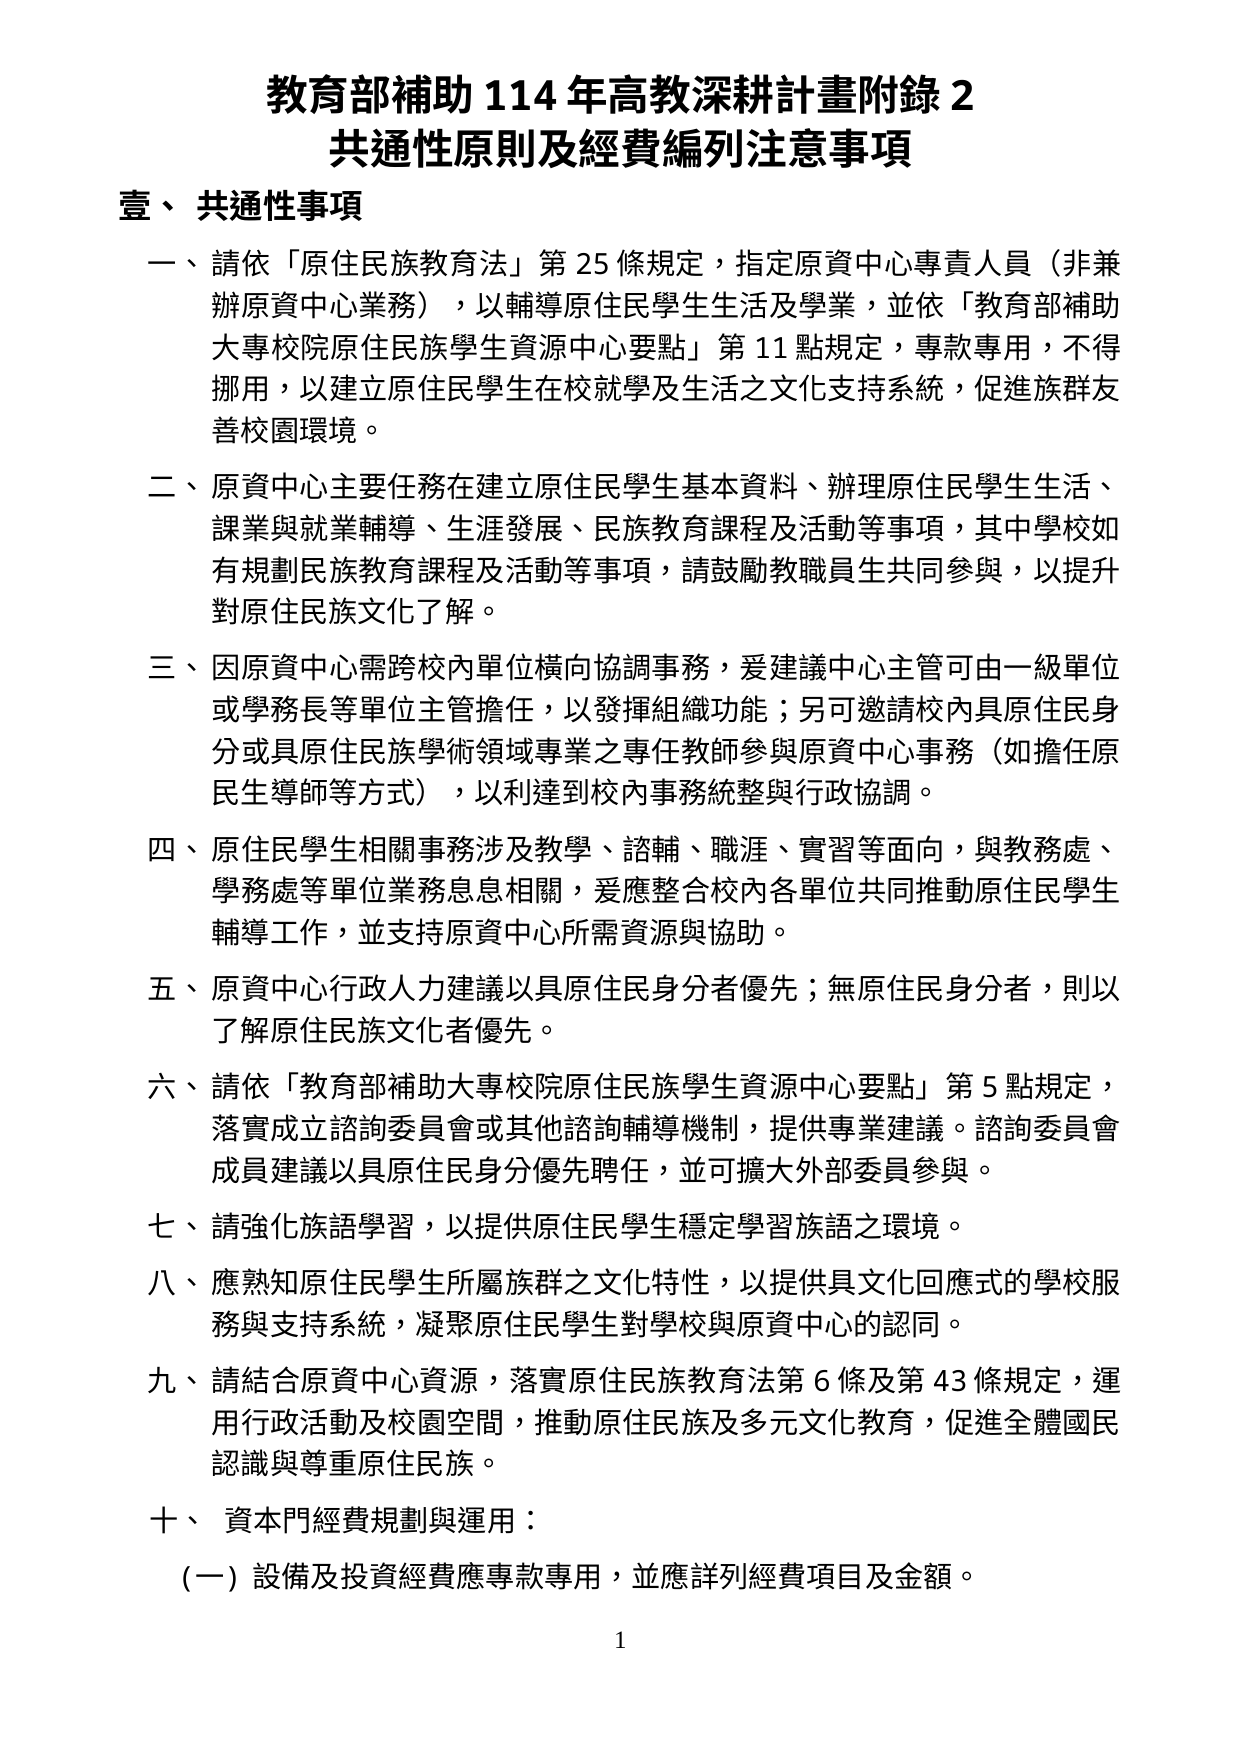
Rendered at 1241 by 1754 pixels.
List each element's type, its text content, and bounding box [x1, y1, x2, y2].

text 教育部補助114年高教深耕計畫附錄2 [118, 77, 1122, 118]
text 共通性原則及經費編列注意事項 [118, 131, 1122, 173]
list 設備及投資經費應專款專用，並應詳列經費項目及金額。 [177, 1554, 1122, 1596]
list 原資中心主要任務在建立原住民學生基本資料、辦理原住民學生生活、課業與就業輔導、生涯發展、民族教育課程及活動等事項，其中學校如有規劃民族教育課程及活動等事項，請鼓勵教職員生共同參與，以提升對原住民族文化了解。 [148, 464, 1122, 631]
list 請依「教育部補助大專校院原住民族學生資源中心要點」第5點規定，落實成立諮詢委員會或其他諮詢輔導機制，提供專業建議。諮詢委員會成員建議以具原住民身分優先聘任，並可擴大外部委員參與。 [148, 1064, 1122, 1189]
list 請強化族語學習，以提供原住民學生穩定學習族語之環境。 [148, 1204, 1122, 1246]
list 因原資中心需跨校內單位橫向協調事務，爰建議中心主管可由一級單位或學務長等單位主管擔任，以發揮組織功能；另可邀請校內具原住民身分或具原住民族學術領域專業之專任教師參與原資中心事務（如擔任原民生導師等方式），以利達到校內事務統整與行政協調。 [148, 646, 1122, 812]
list 資本門經費規劃與運用： [149, 1498, 1122, 1539]
list 請依「原住民族教育法」第25條規定，指定原資中心專責人員（非兼辦原資中心業務），以輔導原住民學生生活及學業，並依「教育部補助大專校院原住民族學生資源中心要點」第11點規定，專款專用，不得挪用，以建立原住民學生在校就學及生活之文化支持系統，促進族群友善校園環境。 [148, 241, 1122, 450]
list 原住民學生相關事務涉及教學、諮輔、職涯、實習等面向，與教務處、學務處等單位業務息息相關，爰應整合校內各單位共同推動原住民學生輔導工作，並支持原資中心所需資源與協助。 [148, 827, 1122, 952]
list 共通性事項 [118, 185, 1122, 227]
list 請結合原資中心資源，落實原住民族教育法第6條及第43條規定，運用行政活動及校園空間，推動原住民族及多元文化教育，促進全體國民認識與尊重原住民族。 [148, 1358, 1122, 1483]
list 原資中心行政人力建議以具原住民身分者優先；無原住民身分者，則以了解原住民族文化者優先。 [148, 966, 1122, 1050]
list 應熟知原住民學生所屬族群之文化特性，以提供具文化回應式的學校服務與支持系統，凝聚原住民學生對學校與原資中心的認同。 [148, 1260, 1122, 1343]
